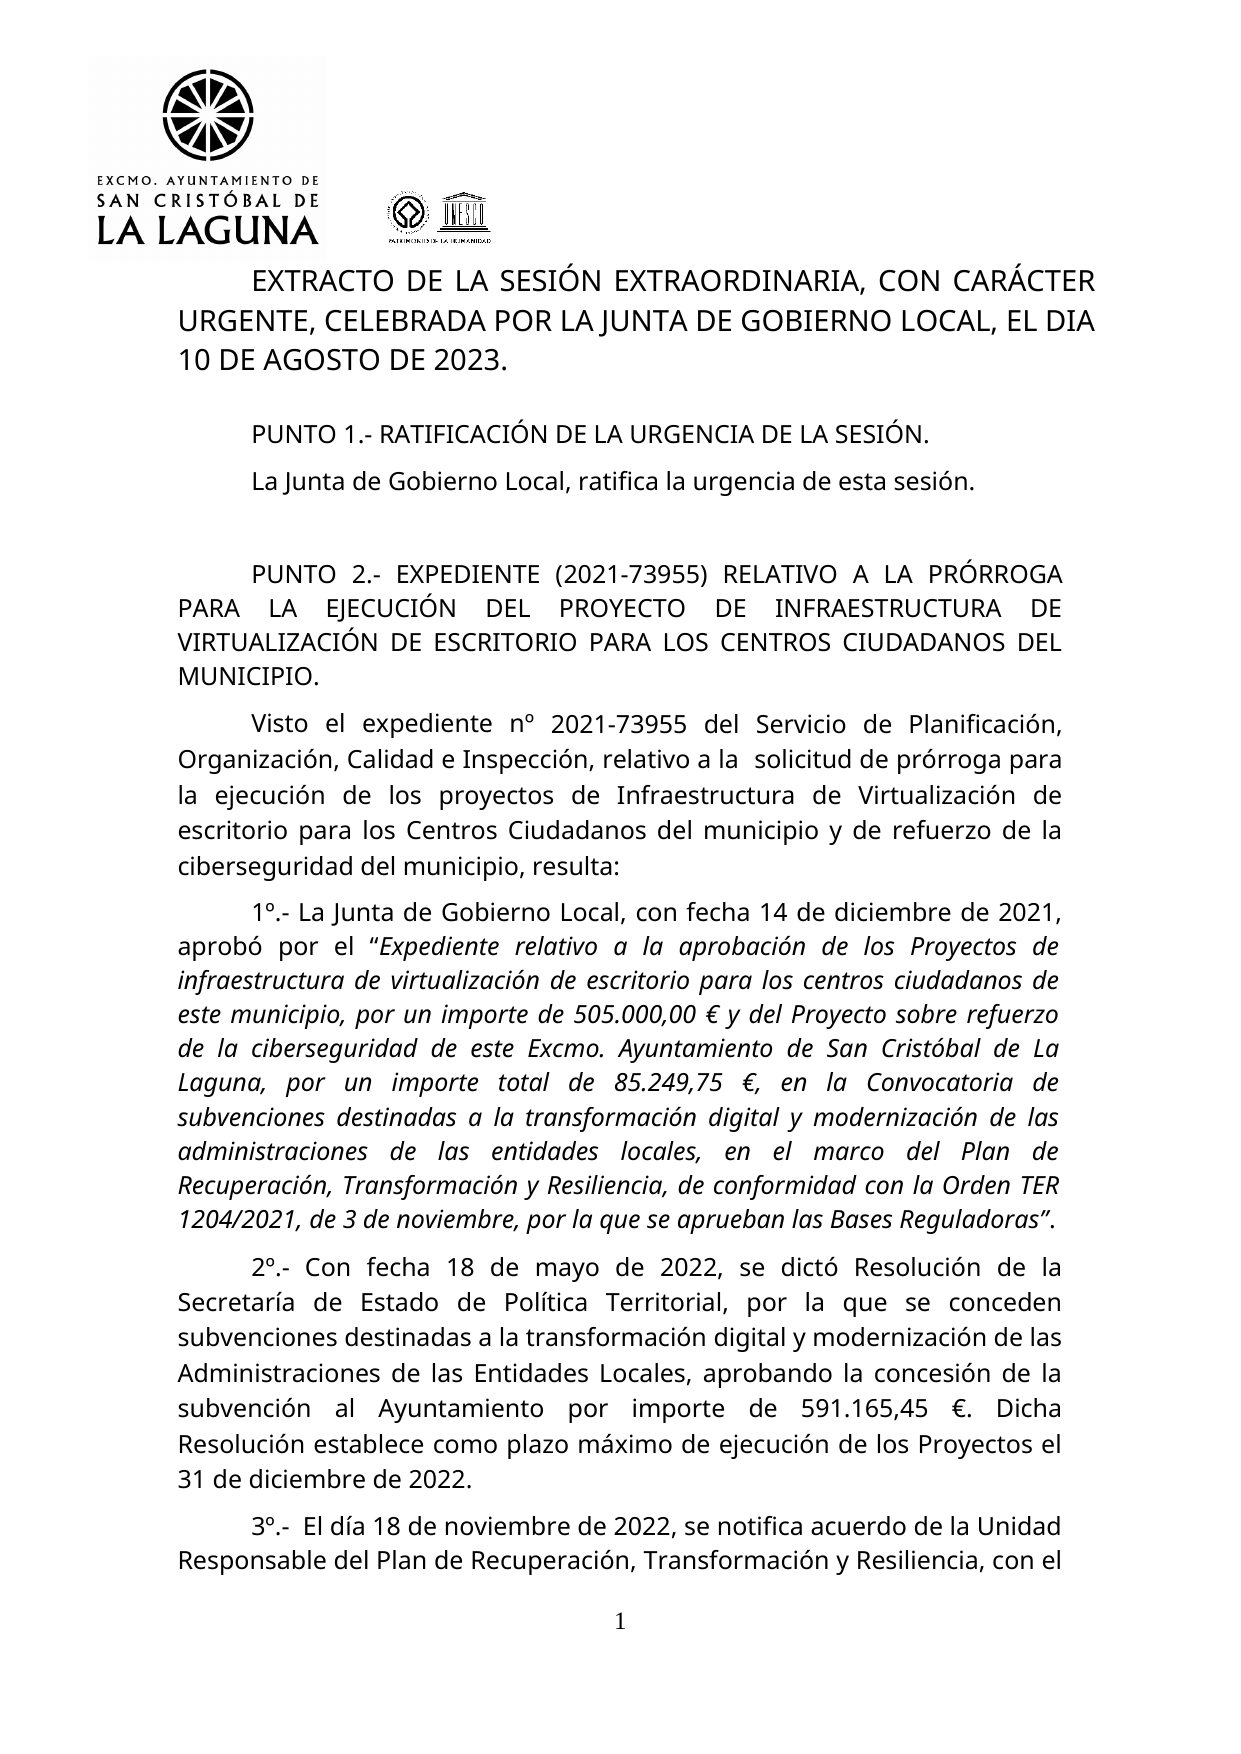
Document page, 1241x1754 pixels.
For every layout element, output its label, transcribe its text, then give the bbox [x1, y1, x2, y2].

text EXTRACTO DE LA SESIÓN EXTRAORDINARIA, CON CARÁCTER URGENTE, CELEBRADA POR LA JUNTA DE GOBIERNO LOCAL, EL DIA 10 DE AGOSTO DE 2023. [177, 74, 1096, 379]
text PUNTO 2.- EXPEDIENTE (2021-73955) RELATIVO A LA PRÓRROGA PARA LA EJECUCIÓN DEL PROYECTO DE INFRAESTRUCTURA DE VIRTUALIZACIÓN DE ESCRITORIO PARA LOS CENTROS CIUDADANOS DEL MUNICIPIO. [177, 556, 1063, 693]
text La Junta de Gobierno Local, ratifica la urgencia de esta sesión. [177, 463, 1063, 497]
text Visto el expediente nº 2021-73955 del Servicio de Planificación, Organización, Calidad e Inspección, relativo a la solicitud de prórroga para la ejecución de los proyectos de Infraestructura de Virtualización de escritorio para los Centros Ciudadanos del municipio y de refuerzo de la ciberseguridad del municipio, resulta: [177, 705, 1063, 882]
text 3º.- El día 18 de noviembre de 2022, se notifica acuerdo de la Unidad Responsable del Plan de Recuperación, Transformación y Resiliencia, con el [177, 1508, 1063, 1576]
subtitle 2º.- Con fecha 18 de mayo de 2022, se dictó Resolución de la Secretaría de Estado de Política Territorial, por la que se conceden subvenciones destinadas a la transformación digital y modernización de las Administraciones de las Entidades Locales, aprobando la concesión de la subvención al Ayuntamiento por importe de 591.165,45 €. Dicha Resolución establece como plazo máximo de ejecución de los Proyectos el 31 de diciembre de 2022. [177, 1248, 1063, 1496]
text PUNTO 1.- RATIFICACIÓN DE LA URGENCIA DE LA SESIÓN. [177, 417, 1063, 451]
text 1º.- La Junta de Gobierno Local, con fecha 14 de diciembre de 2021, aprobó por el “Expediente relativo a la aprobación de los Proyectos de infraestructura de virtualización de escritorio para los centros ciudadanos de este municipio, por un importe de 505.000,00 € y del Proyecto sobre refuerzo de la ciberseguridad de este Excmo. Ayuntamiento de San Cristóbal de La Laguna, por un importe total de 85.249,75 €, en la Convocatoria de subvenciones destinadas a la transformación digital y modernización de las administraciones de las entidades locales, en el marco del Plan de Recuperación, Transformación y Resiliencia, de conformidad con la Orden TER 1204/2021, de 3 de noviembre, por la que se aprueban las Bases Reguladoras”. [177, 895, 1063, 1235]
